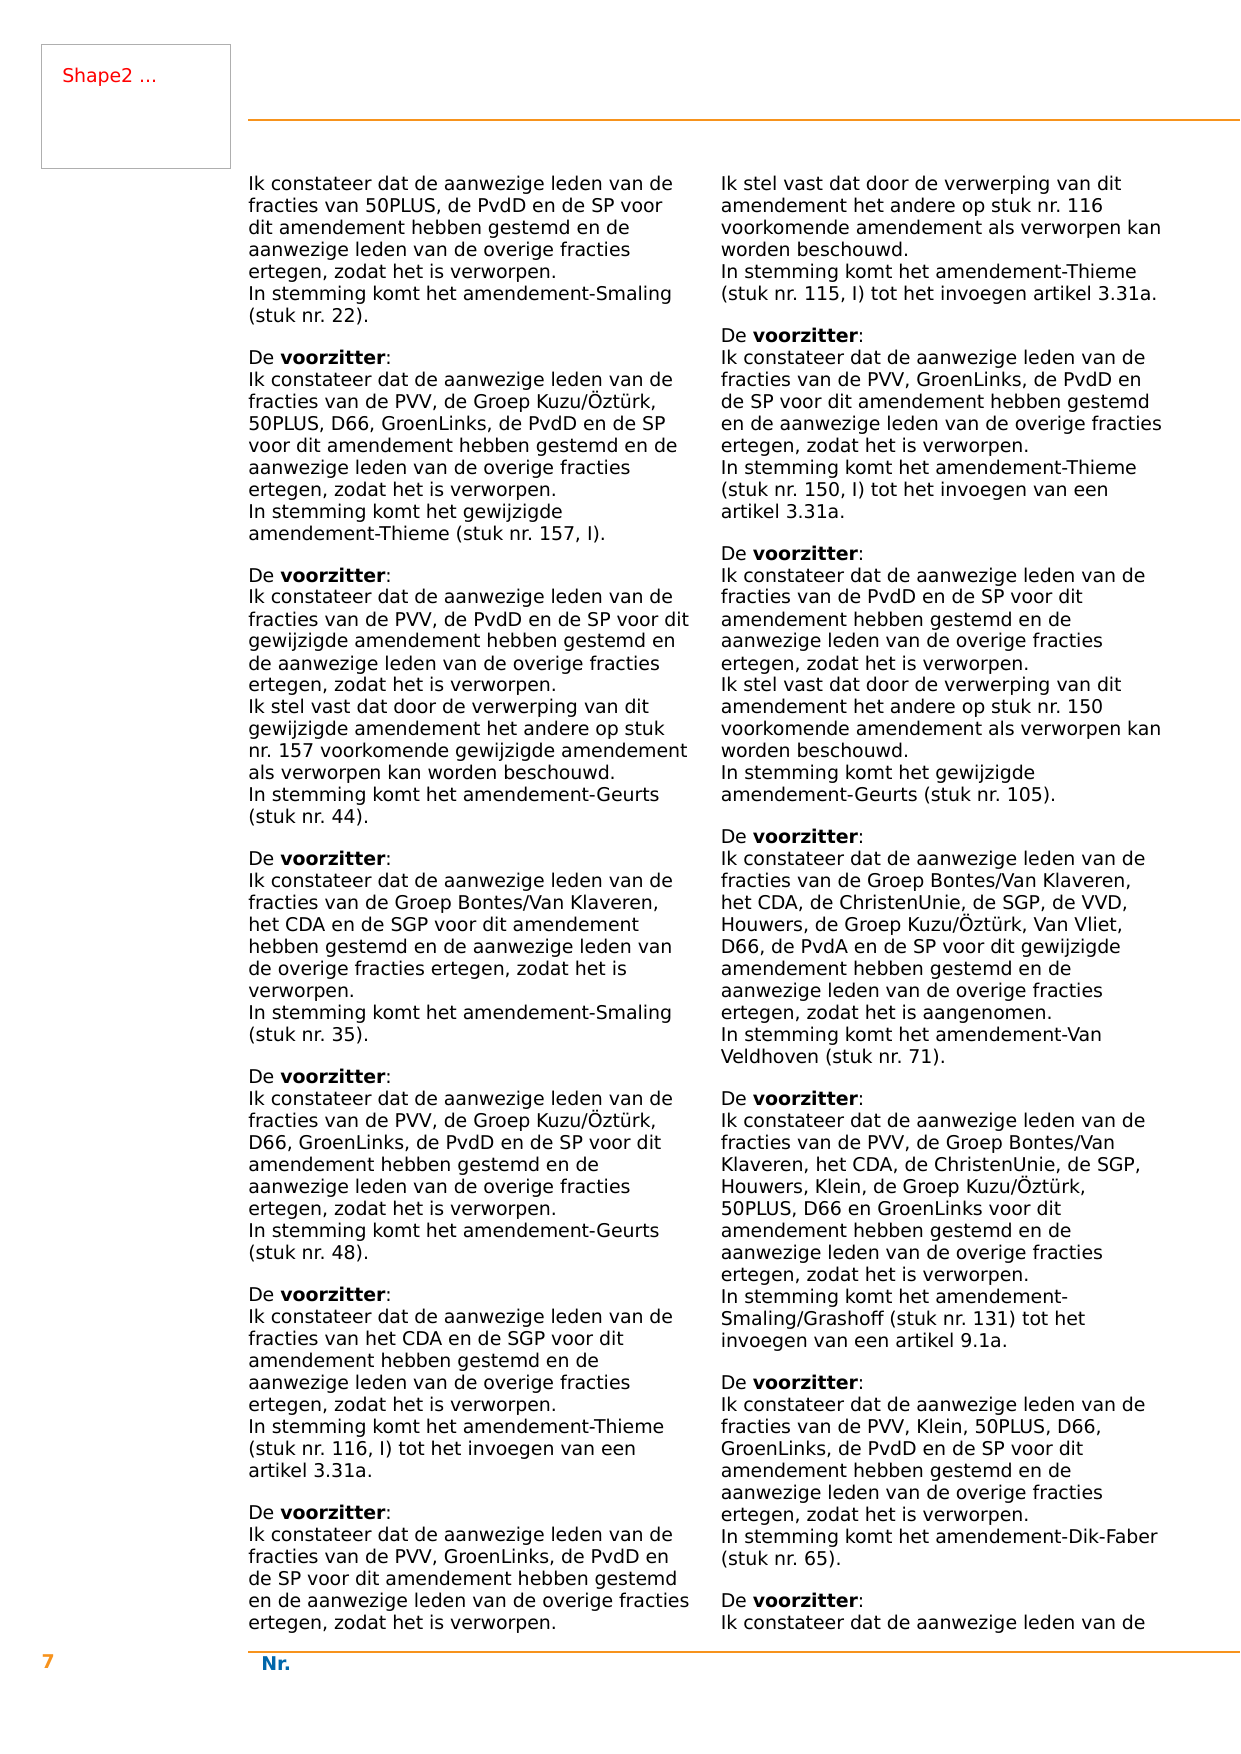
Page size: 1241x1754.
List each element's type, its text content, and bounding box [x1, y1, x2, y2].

text In stemming komt het amendement-Thieme (stuk nr. 115, I) tot het invoegen artikel 3.31a. [721, 261, 1163, 305]
text Ik constateer dat de aanwezige leden van de fracties van de PVV, GroenLinks, de PvdD en de SP voor dit amendement hebben gestemd en de aanwezige leden van de overige fracties ertegen, zodat het is verworpen. [248, 1524, 691, 1633]
text De voorzitter: [721, 826, 1163, 848]
text Ik constateer dat de aanwezige leden van de fracties van het CDA en de SGP voor dit amendement hebben gestemd en de aanwezige leden van de overige fracties ertegen, zodat het is verworpen. [248, 1306, 691, 1416]
text In stemming komt het amendement-Van Veldhoven (stuk nr. 71). [721, 1024, 1163, 1068]
text De voorzitter: [248, 848, 691, 870]
text Ik constateer dat de aanwezige leden van de fracties van de Groep Bontes/Van Klaveren, het CDA, de ChristenUnie, de SGP, de VVD, Houwers, de Groep Kuzu/Öztürk, Van Vliet, D66, de PvdA en de SP voor dit gewijzigde amendement hebben gestemd en de aanwezige leden van de overige fracties ertegen, zodat het is aangenomen. [721, 848, 1163, 1024]
text Ik constateer dat de aanwezige leden van de fracties van 50PLUS, de PvdD en de SP voor dit amendement hebben gestemd en de aanwezige leden van de overige fracties ertegen, zodat het is verworpen. [248, 173, 691, 283]
text In stemming komt het gewijzigde amendement-Geurts (stuk nr. 105). [721, 762, 1163, 806]
text Ik constateer dat de aanwezige leden van de fracties van de PVV, GroenLinks, de PvdD en de SP voor dit amendement hebben gestemd en de aanwezige leden van de overige fracties ertegen, zodat het is verworpen. [721, 347, 1163, 457]
text De voorzitter: [721, 325, 1163, 347]
text De voorzitter: [721, 1088, 1163, 1110]
text Ik stel vast dat door de verwerping van dit gewijzigde amendement het andere op stuk nr. 157 voorkomende gewijzigde amendement als verworpen kan worden beschouwd. [248, 696, 691, 784]
text In stemming komt het amendement-Smaling/Grashoff (stuk nr. 131) tot het invoegen van een artikel 9.1a. [721, 1286, 1163, 1352]
text Ik constateer dat de aanwezige leden van de fracties van de PVV, de Groep Kuzu/Öztürk, D66, GroenLinks, de PvdD en de SP voor dit amendement hebben gestemd en de aanwezige leden van de overige fracties ertegen, zodat het is verworpen. [248, 1088, 691, 1220]
text Ik constateer dat de aanwezige leden van de fracties van de PVV, de Groep Kuzu/Öztürk, 50PLUS, D66, GroenLinks, de PvdD en de SP voor dit amendement hebben gestemd en de aanwezige leden van de overige fracties ertegen, zodat het is verworpen. [248, 369, 691, 501]
text Ik constateer dat de aanwezige leden van de fracties van de PVV, de Groep Bontes/Van Klaveren, het CDA, de ChristenUnie, de SGP, Houwers, Klein, de Groep Kuzu/Öztürk, 50PLUS, D66 en GroenLinks voor dit amendement hebben gestemd en de aanwezige leden van de overige fracties ertegen, zodat het is verworpen. [721, 1110, 1163, 1286]
text De voorzitter: [721, 1372, 1163, 1394]
text In stemming komt het amendement-Smaling (stuk nr. 22). [248, 283, 691, 327]
text Ik constateer dat de aanwezige leden van de [721, 1612, 1163, 1633]
text In stemming komt het amendement-Thieme (stuk nr. 150, I) tot het invoegen van een artikel 3.31a. [721, 457, 1163, 522]
text In stemming komt het amendement-Geurts (stuk nr. 44). [248, 784, 691, 828]
text Ik constateer dat de aanwezige leden van de fracties van de Groep Bontes/Van Klaveren, het CDA en de SGP voor dit amendement hebben gestemd en de aanwezige leden van de overige fracties ertegen, zodat het is verworpen. [248, 870, 691, 1002]
text De voorzitter: [248, 347, 691, 369]
text Ik stel vast dat door de verwerping van dit amendement het andere op stuk nr. 116 voorkomende amendement als verworpen kan worden beschouwd. [721, 173, 1163, 261]
text De voorzitter: [248, 1066, 691, 1088]
text In stemming komt het amendement-Thieme (stuk nr. 116, I) tot het invoegen van een artikel 3.31a. [248, 1416, 691, 1482]
text De voorzitter: [248, 1284, 691, 1306]
text De voorzitter: [248, 564, 691, 586]
text De voorzitter: [721, 1589, 1163, 1612]
text In stemming komt het amendement-Dik-Faber (stuk nr. 65). [721, 1526, 1163, 1569]
text Ik constateer dat de aanwezige leden van de fracties van de PVV, Klein, 50PLUS, D66, GroenLinks, de PvdD en de SP voor dit amendement hebben gestemd en de aanwezige leden van de overige fracties ertegen, zodat het is verworpen. [721, 1394, 1163, 1526]
text Ik stel vast dat door de verwerping van dit amendement het andere op stuk nr. 150 voorkomende amendement als verworpen kan worden beschouwd. [721, 674, 1163, 762]
text De voorzitter: [721, 542, 1163, 564]
text Ik constateer dat de aanwezige leden van de fracties van de PVV, de PvdD en de SP voor dit gewijzigde amendement hebben gestemd en de aanwezige leden van de overige fracties ertegen, zodat het is verworpen. [248, 586, 691, 696]
text Ik constateer dat de aanwezige leden van de fracties van de PvdD en de SP voor dit amendement hebben gestemd en de aanwezige leden van de overige fracties ertegen, zodat het is verworpen. [721, 564, 1163, 674]
text In stemming komt het gewijzigde amendement-Thieme (stuk nr. 157, I). [248, 501, 691, 544]
text De voorzitter: [248, 1502, 691, 1524]
text In stemming komt het amendement-Smaling (stuk nr. 35). [248, 1002, 691, 1046]
text In stemming komt het amendement-Geurts (stuk nr. 48). [248, 1220, 691, 1264]
